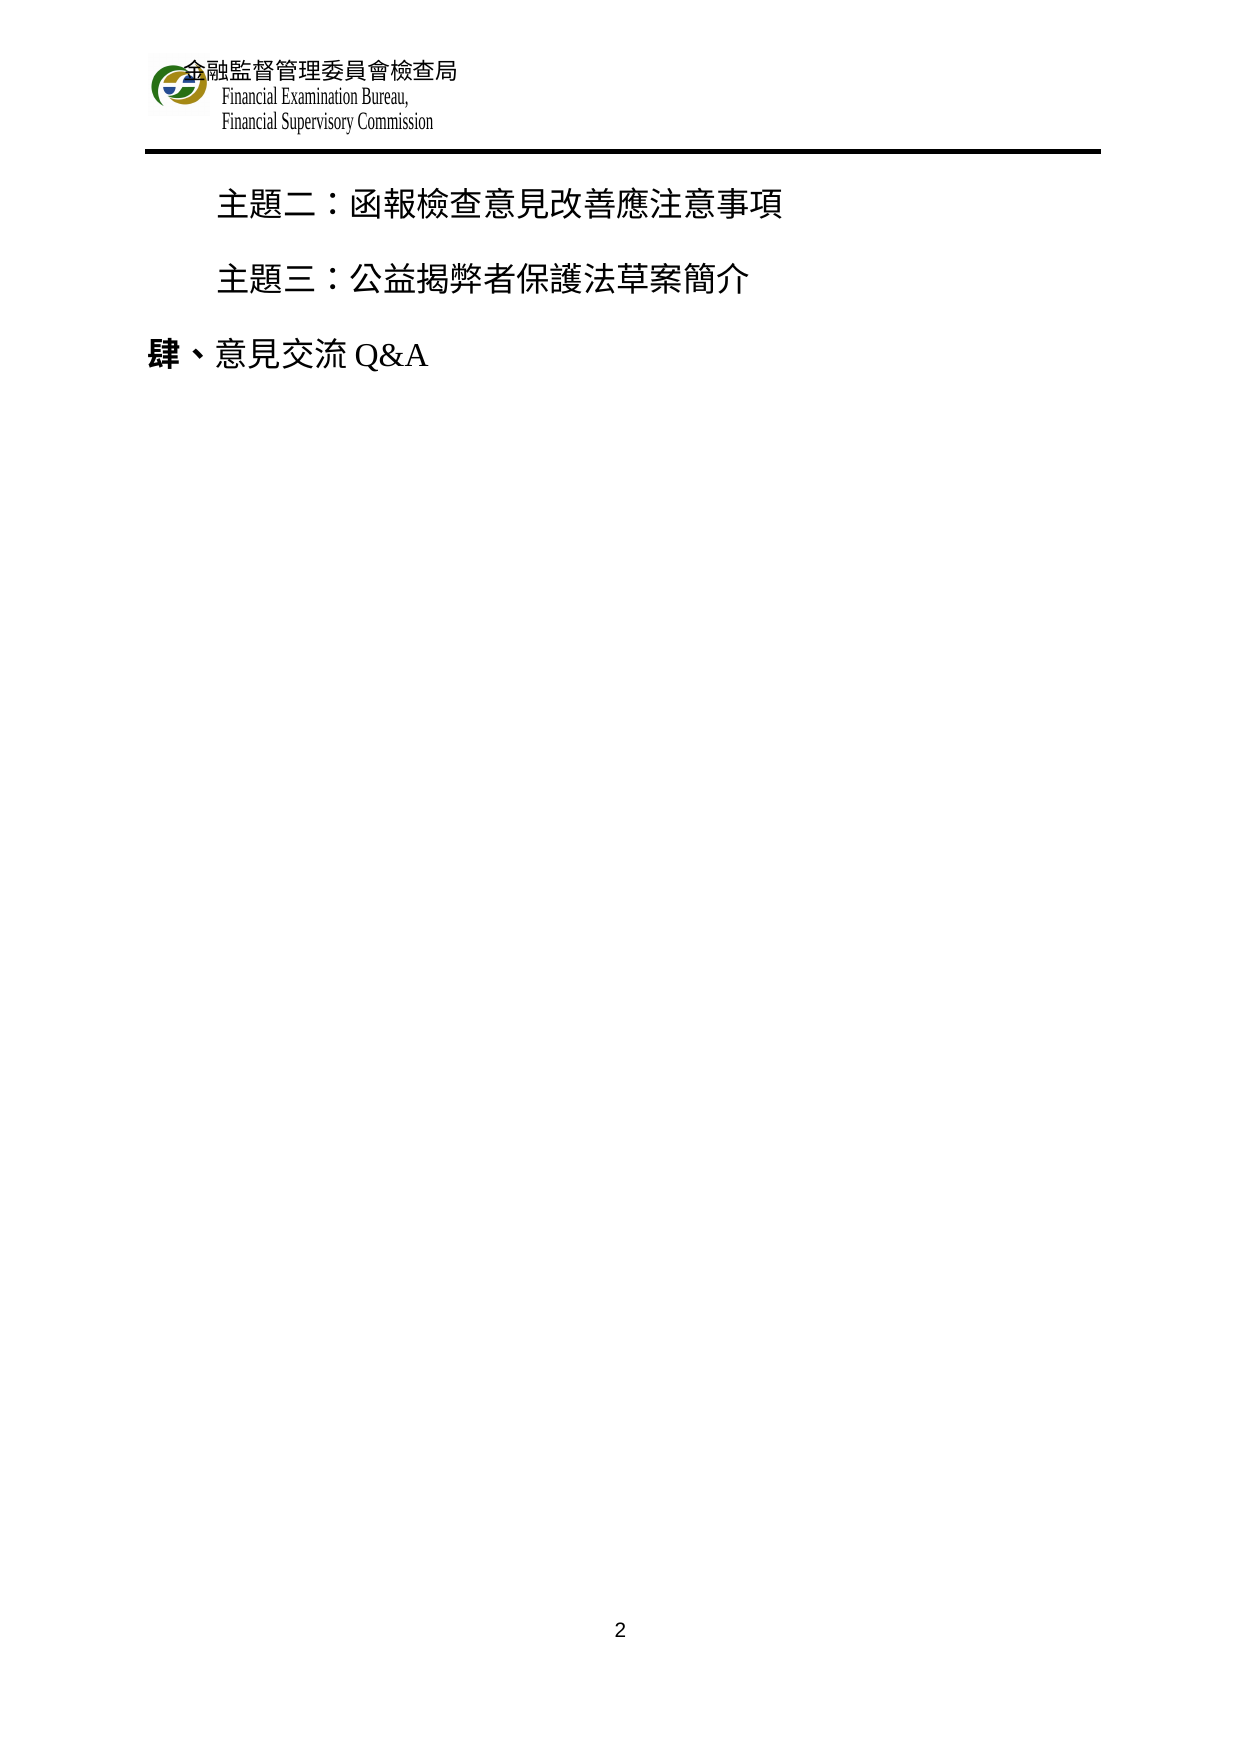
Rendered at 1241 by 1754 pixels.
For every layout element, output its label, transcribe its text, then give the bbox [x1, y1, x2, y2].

text 肆、意見交流Q&A [148, 314, 1092, 389]
picture [147, 53, 210, 116]
text 主題三：公益揭弊者保護法草案簡介 [216, 239, 1092, 314]
text 主題二：函報檢查意見改善應注意事項 [216, 164, 1092, 239]
